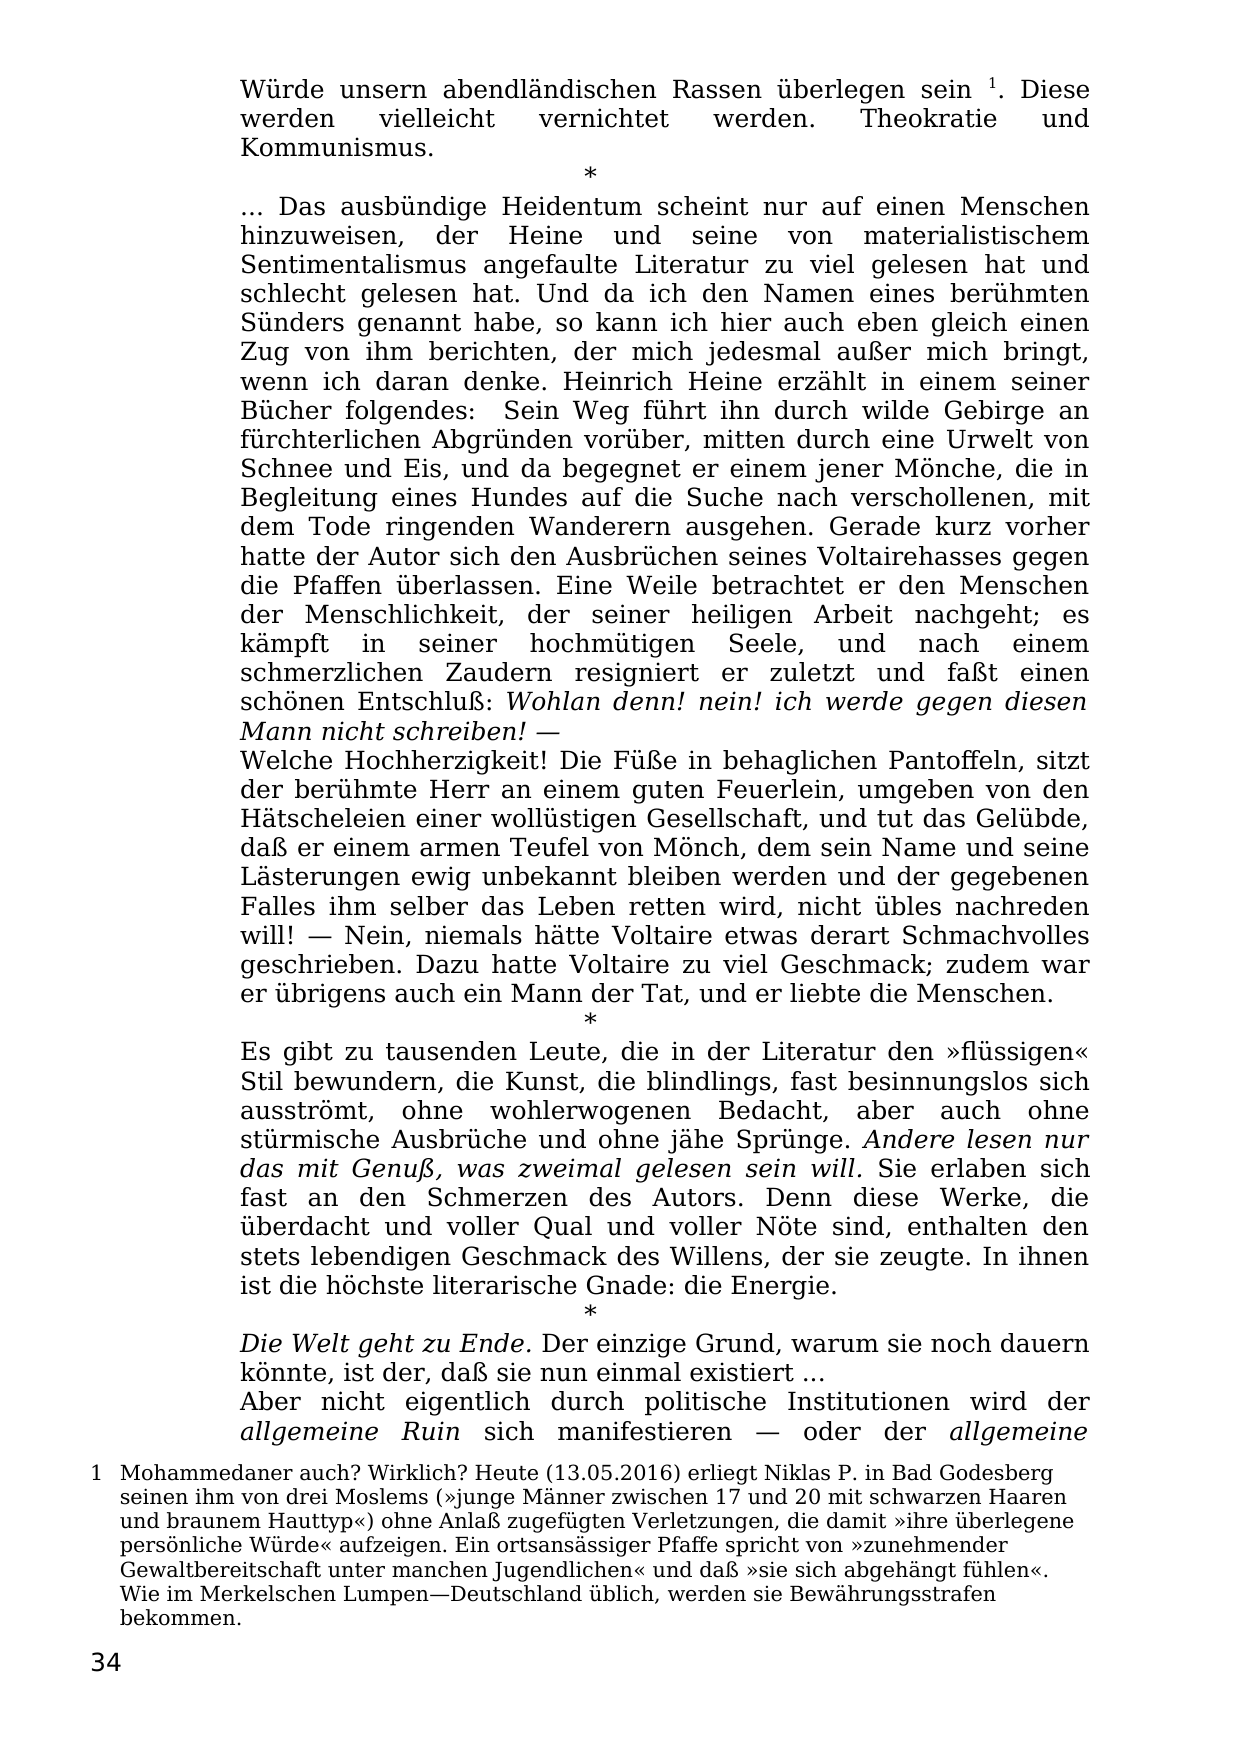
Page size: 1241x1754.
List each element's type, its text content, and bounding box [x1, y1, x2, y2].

text Die Welt geht zu Ende. Der einzige Grund, warum sie noch dauern könnte, ist der, daß sie nun einmal existiert ... [240, 1329, 1091, 1387]
text * [90, 162, 1091, 192]
text Es gibt zu tausenden Leute, die in der Literatur den »flüssigen« Stil bewundern, die Kunst, die blindlings, fast besinnungslos sich ausströmt, ohne wohlerwogenen Bedacht, aber auch ohne stürmische Ausbrüche und ohne jähe Sprünge. Andere lesen nur das mit Genuß, was zweimal gelesen sein will. Sie erlaben sich fast an den Schmerzen des Autors. Denn diese Werke, die überdacht und voller Qual und voller Nöte sind, enthalten den stets lebendigen Geschmack des Willens, der sie zeugte. In ihnen ist die höchste literarische Gnade: die Energie. [240, 1037, 1091, 1300]
text ... Das ausbündige Heidentum scheint nur auf einen Menschen hinzuweisen, der Heine und seine von materialistischem Sentimentalismus angefaulte Literatur zu viel gelesen hat und schlecht gelesen hat. Und da ich den Namen eines berühmten Sünders genannt habe, so kann ich hier auch eben gleich einen Zug von ihm berichten, der mich jedesmal außer mich bringt, wenn ich daran denke. Heinrich Heine erzählt in einem seiner Bücher folgendes: Sein Weg führt ihn durch wilde Gebirge an fürchterlichen Abgründen vorüber, mitten durch eine Urwelt von Schnee und Eis, und da begegnet er einem jener Mönche, die in Begleitung eines Hundes auf die Suche nach verschollenen, mit dem Tode ringenden Wanderern ausgehen. Gerade kurz vorher hatte der Autor sich den Ausbrüchen seines Voltairehasses gegen die Pfaffen überlassen. Eine Weile betrachtet er den Menschen der Menschlichkeit, der seiner heiligen Arbeit nachgeht; es kämpft in seiner hochmütigen Seele, und nach einem schmerzlichen Zaudern resigniert er zuletzt und faßt einen schönen Entschluß: Wohlan denn! nein! ich werde gegen diesen Mann nicht schreiben! — [240, 192, 1091, 746]
text * [90, 1008, 1091, 1037]
text Würde unsern abendländischen Rassen überlegen sein . Diese werden vielleicht vernichtet werden. Theokratie und Kommunismus. [240, 75, 1091, 162]
text Aber nicht eigentlich durch politische Institutionen wird der allgemeine Ruin sich manifestieren — oder der allgemeine [240, 1387, 1091, 1446]
text Mohammedaner auch? Wirklich? Heute (13.05.2016) erliegt Niklas P. in Bad Godesberg seinen ihm von drei Moslems (»junge Männer zwischen 17 und 20 mit schwarzen Haaren und braunem Hauttyp«) ohne Anlaß zugefügten Verletzungen, die damit »ihre überlegene persönliche Würde« aufzeigen. Ein ortsansässiger Pfaffe spricht von »zunehmender Gewaltbereitschaft unter manchen Jugendlichen« und daß »sie sich abgehängt fühlen«. Wie im Merkelschen Lumpen—Deutschland üblich, werden sie Bewährungsstrafen bekommen. [90, 1461, 1091, 1631]
text * [90, 1300, 1091, 1329]
text Welche Hochherzigkeit! Die Füße in behaglichen Pantoffeln, sitzt der berühmte Herr an einem guten Feuerlein, umgeben von den Hätscheleien einer wollüstigen Gesellschaft, und tut das Gelübde, daß er einem armen Teufel von Mönch, dem sein Name und seine Lästerungen ewig unbekannt bleiben werden und der gegebenen Falles ihm selber das Leben retten wird, nicht übles nachreden will! — Nein, niemals hätte Voltaire etwas derart Schmachvolles geschrieben. Dazu hatte Voltaire zu viel Geschmack; zudem war er übrigens auch ein Mann der Tat, und er liebte die Menschen. [240, 746, 1091, 1008]
